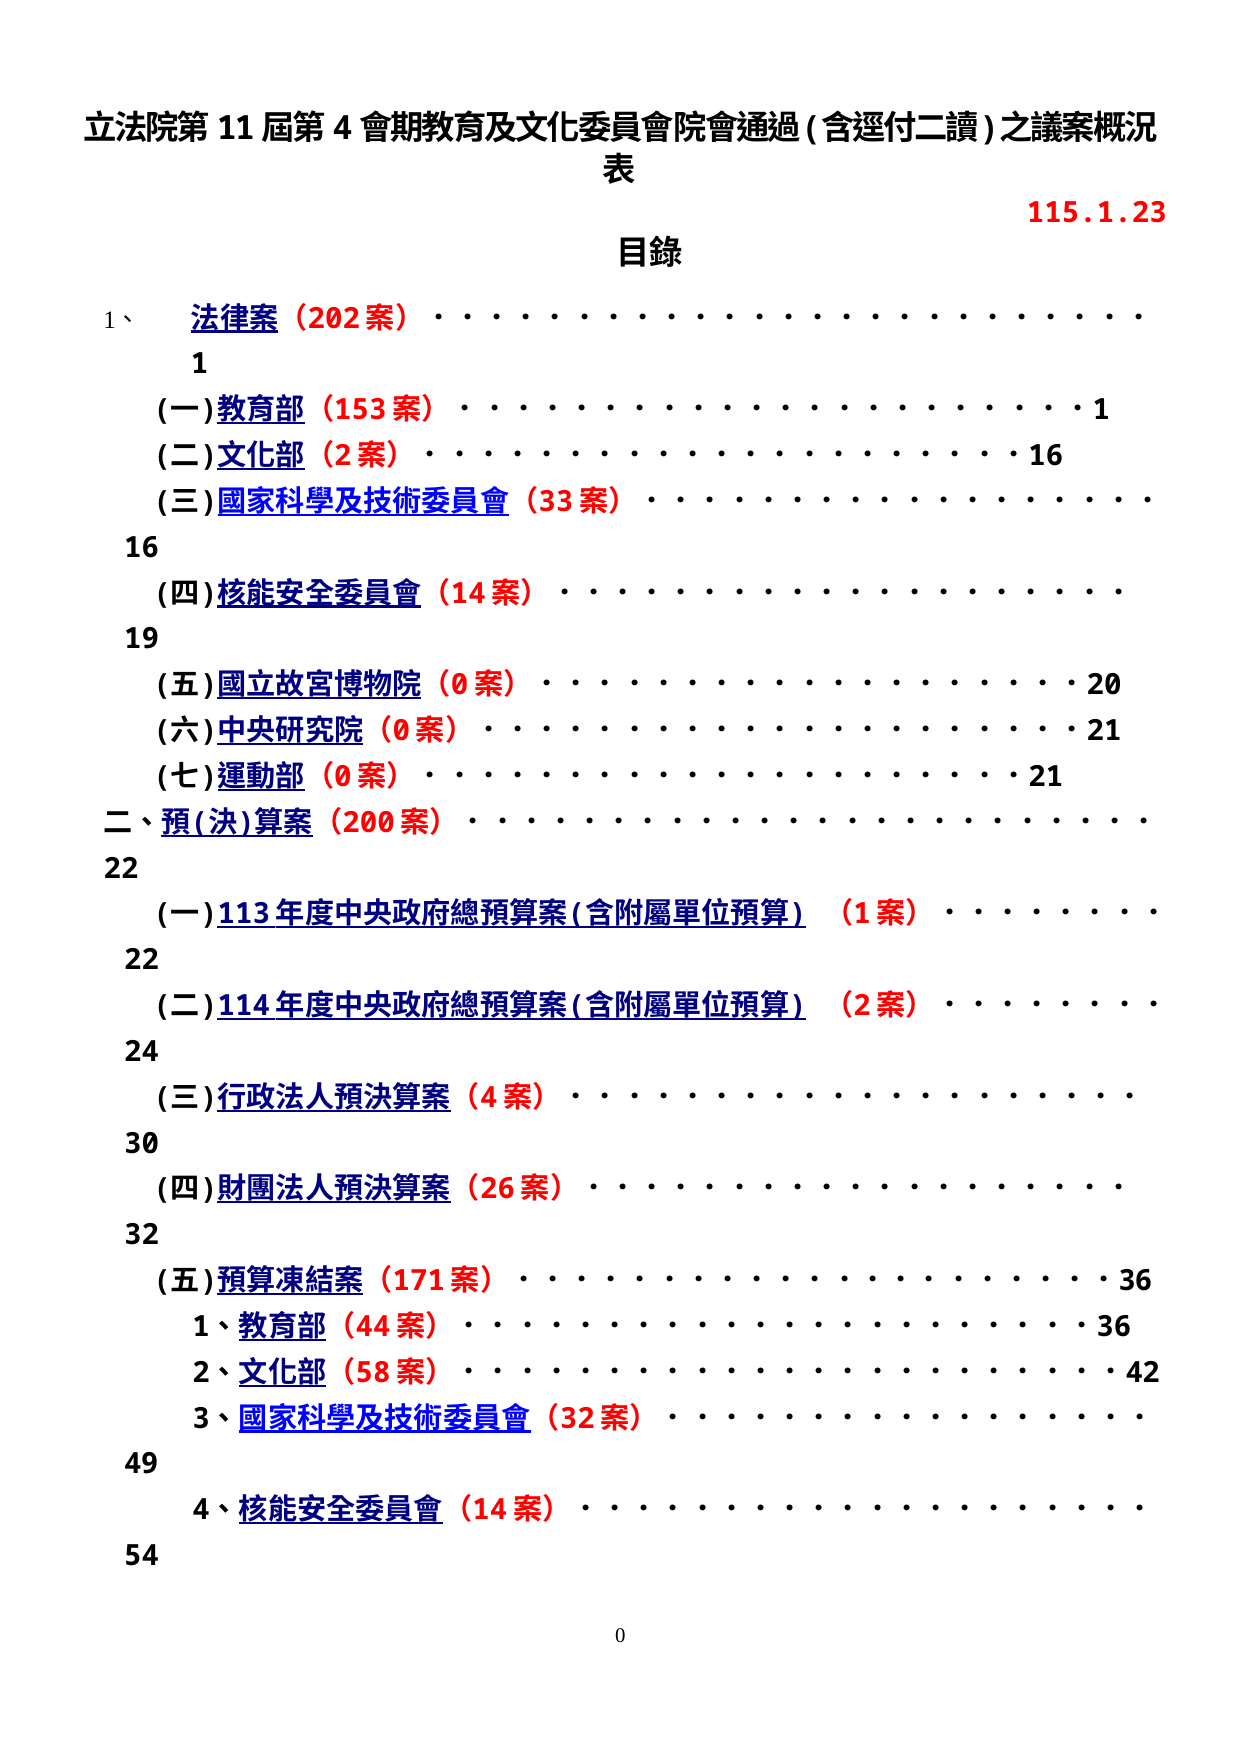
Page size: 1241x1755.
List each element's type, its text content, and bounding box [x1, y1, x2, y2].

text (三)國家科學及技術委員會（33案）．．．．．．．．．．．．．．．．．．16 [124, 475, 1166, 566]
text (一)113年度中央政府總預算案(含附屬單位預算) （1案）．．．．．．．．22 [124, 887, 1166, 979]
text 115.1.23 [74, 189, 1166, 231]
text (五)國立故宮博物院（0案）．．．．．．．．．．．．．．．．．．．20 [124, 658, 1166, 704]
list 法律案（202案）．．．．．．．．．．．．．．．．．．．．．．．．．1 [103, 291, 1166, 383]
text (一)教育部（153案）．．．．．．．．．．．．．．．．．．．．．．1 [124, 383, 1166, 429]
text (二)114年度中央政府總預算案(含附屬單位預算) （2案）．．．．．．．．24 [124, 979, 1166, 1071]
text (四)財團法人預決算案（26案）．．．．．．．．．．．．．．．．．．．32 [124, 1162, 1166, 1254]
text 3、國家科學及技術委員會（32案）．．．．．．．．．．．．．．．．．49 [124, 1391, 1166, 1483]
text (三)行政法人預決算案（4案）．．．．．．．．．．．．．．．．．．．． 30 [124, 1071, 1166, 1162]
text (六)中央研究院（0案）．．．．．．．．．．．．．．．．．．．．．21 [124, 704, 1166, 750]
text 目錄 [74, 231, 1166, 273]
text (二)文化部（2案）．．．．．．．．．．．．．．．．．．．．．16 [124, 429, 1166, 475]
text 2、文化部（58案）．．．．．．．．．．．．．．．．．．．．．．．42 [124, 1346, 1166, 1391]
text (四)核能安全委員會（14案）．．．．．．．．．．．．．．．．．．．．19 [124, 566, 1166, 658]
text 1、教育部（44案）．．．．．．．．．．．．．．．．．．．．．．36 [124, 1300, 1166, 1346]
text 二、預(決)算案（200案）．．．．．．．．．．．．．．．．．．．．．．．．22 [103, 796, 1166, 887]
text (七)運動部（0案）．．．．．．．．．．．．．．．．．．．．．21 [124, 750, 1166, 796]
text (五)預算凍結案（171案）．．．．．．．．．．．．．．．．．．．．．36 [124, 1254, 1166, 1300]
text 4、核能安全委員會（14案）．．．．．．．．．．．．．．．．．．．．54 [124, 1483, 1166, 1575]
text 立法院第11屆第4會期教育及文化委員會院會通過(含逕付二讀)之議案概況表 [74, 106, 1166, 189]
